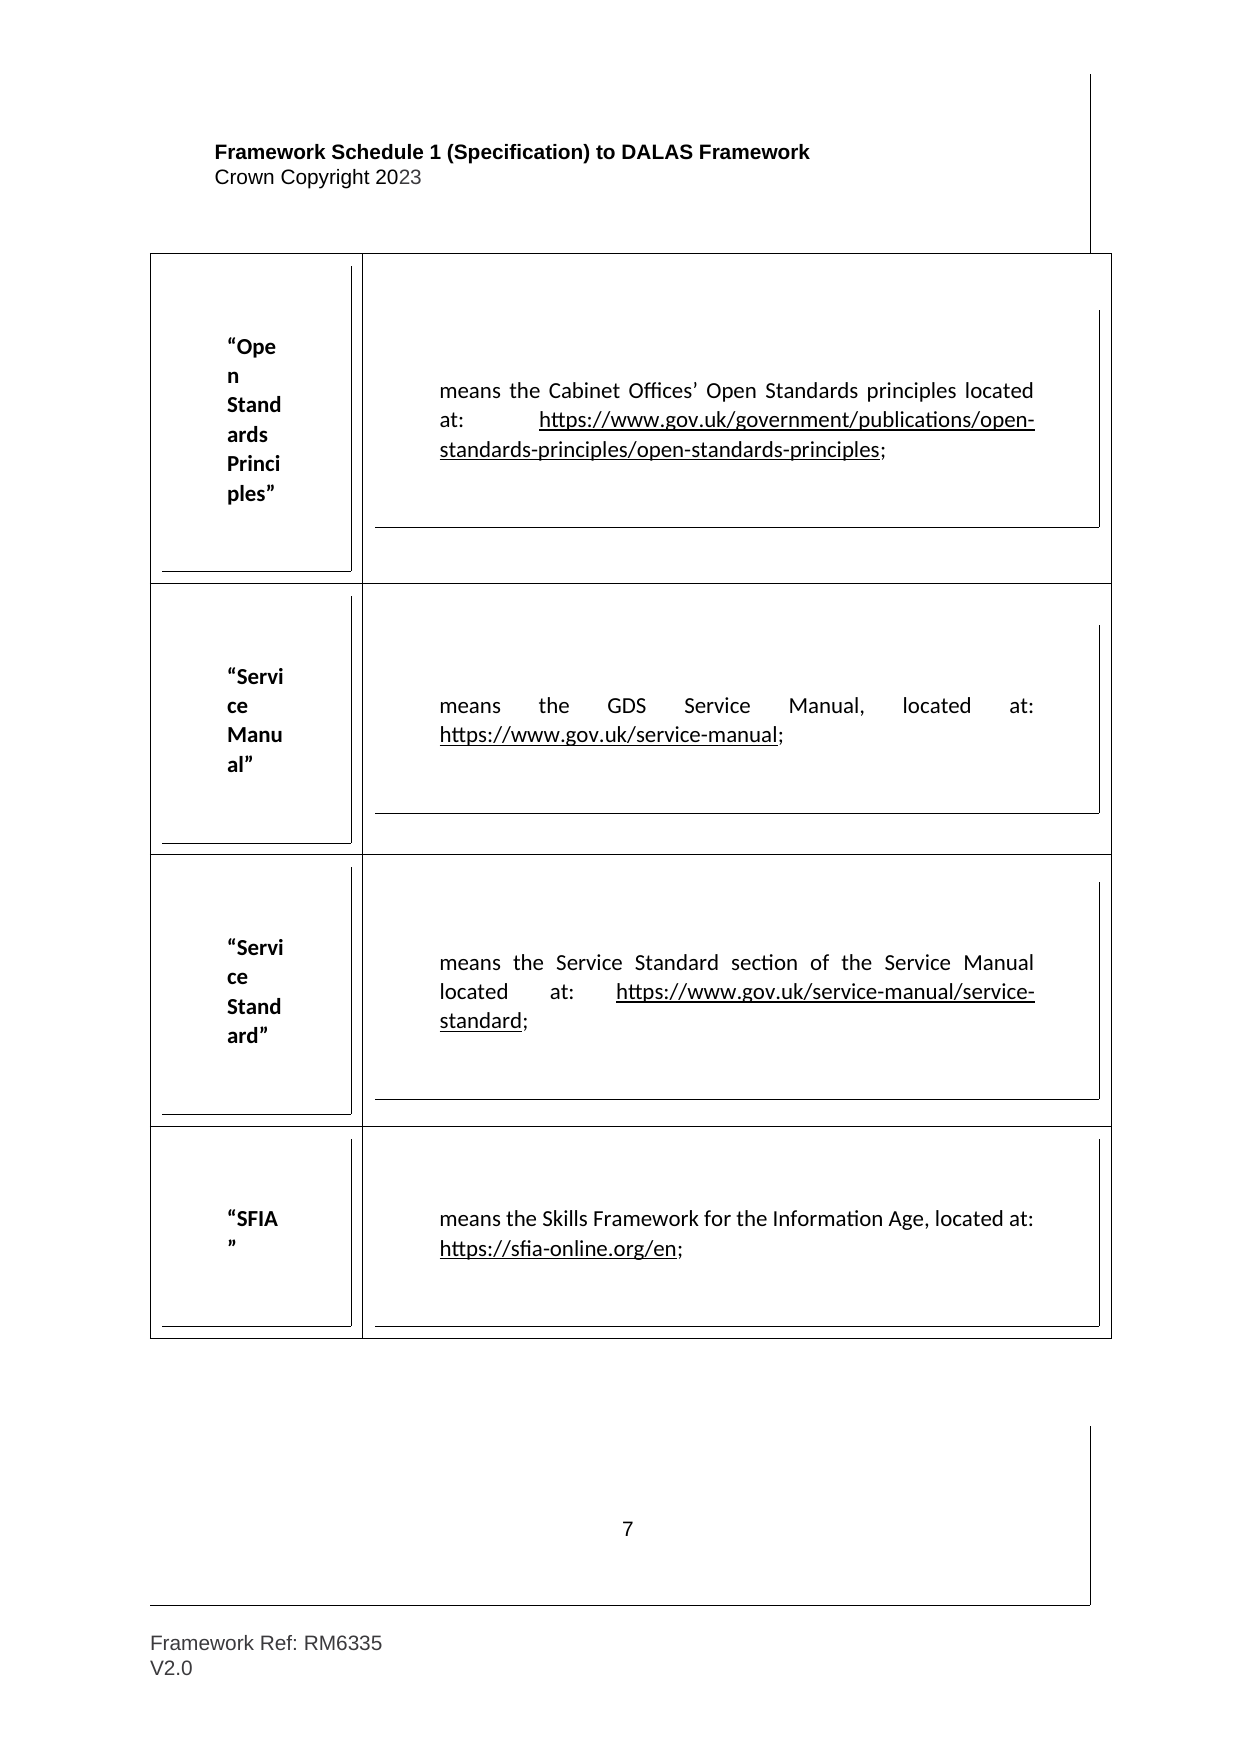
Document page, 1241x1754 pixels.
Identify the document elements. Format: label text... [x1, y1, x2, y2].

table_cell “SFIA” [151, 1127, 362, 1338]
table_cell means the Service Standard section of the Service Manual located at: https://www.gov.uk/service-manual/service-standard; [363, 855, 1111, 1126]
table_cell “Open Standards Principles” [151, 254, 362, 583]
table_cell means the GDS Service Manual, located at: https://www.gov.uk/service-manual; [363, 584, 1111, 854]
table_cell “Service Manual” [151, 584, 362, 854]
table_cell means the Cabinet Offices’ Open Standards principles located at: https://www.gov.uk/government/publications/open-standards-principles/open-standards-principles; [363, 254, 1111, 583]
table_cell “Service Standard” [151, 855, 362, 1126]
table_cell means the Skills Framework for the Information Age, located at: https://sfia-online.org/en; [363, 1127, 1111, 1338]
